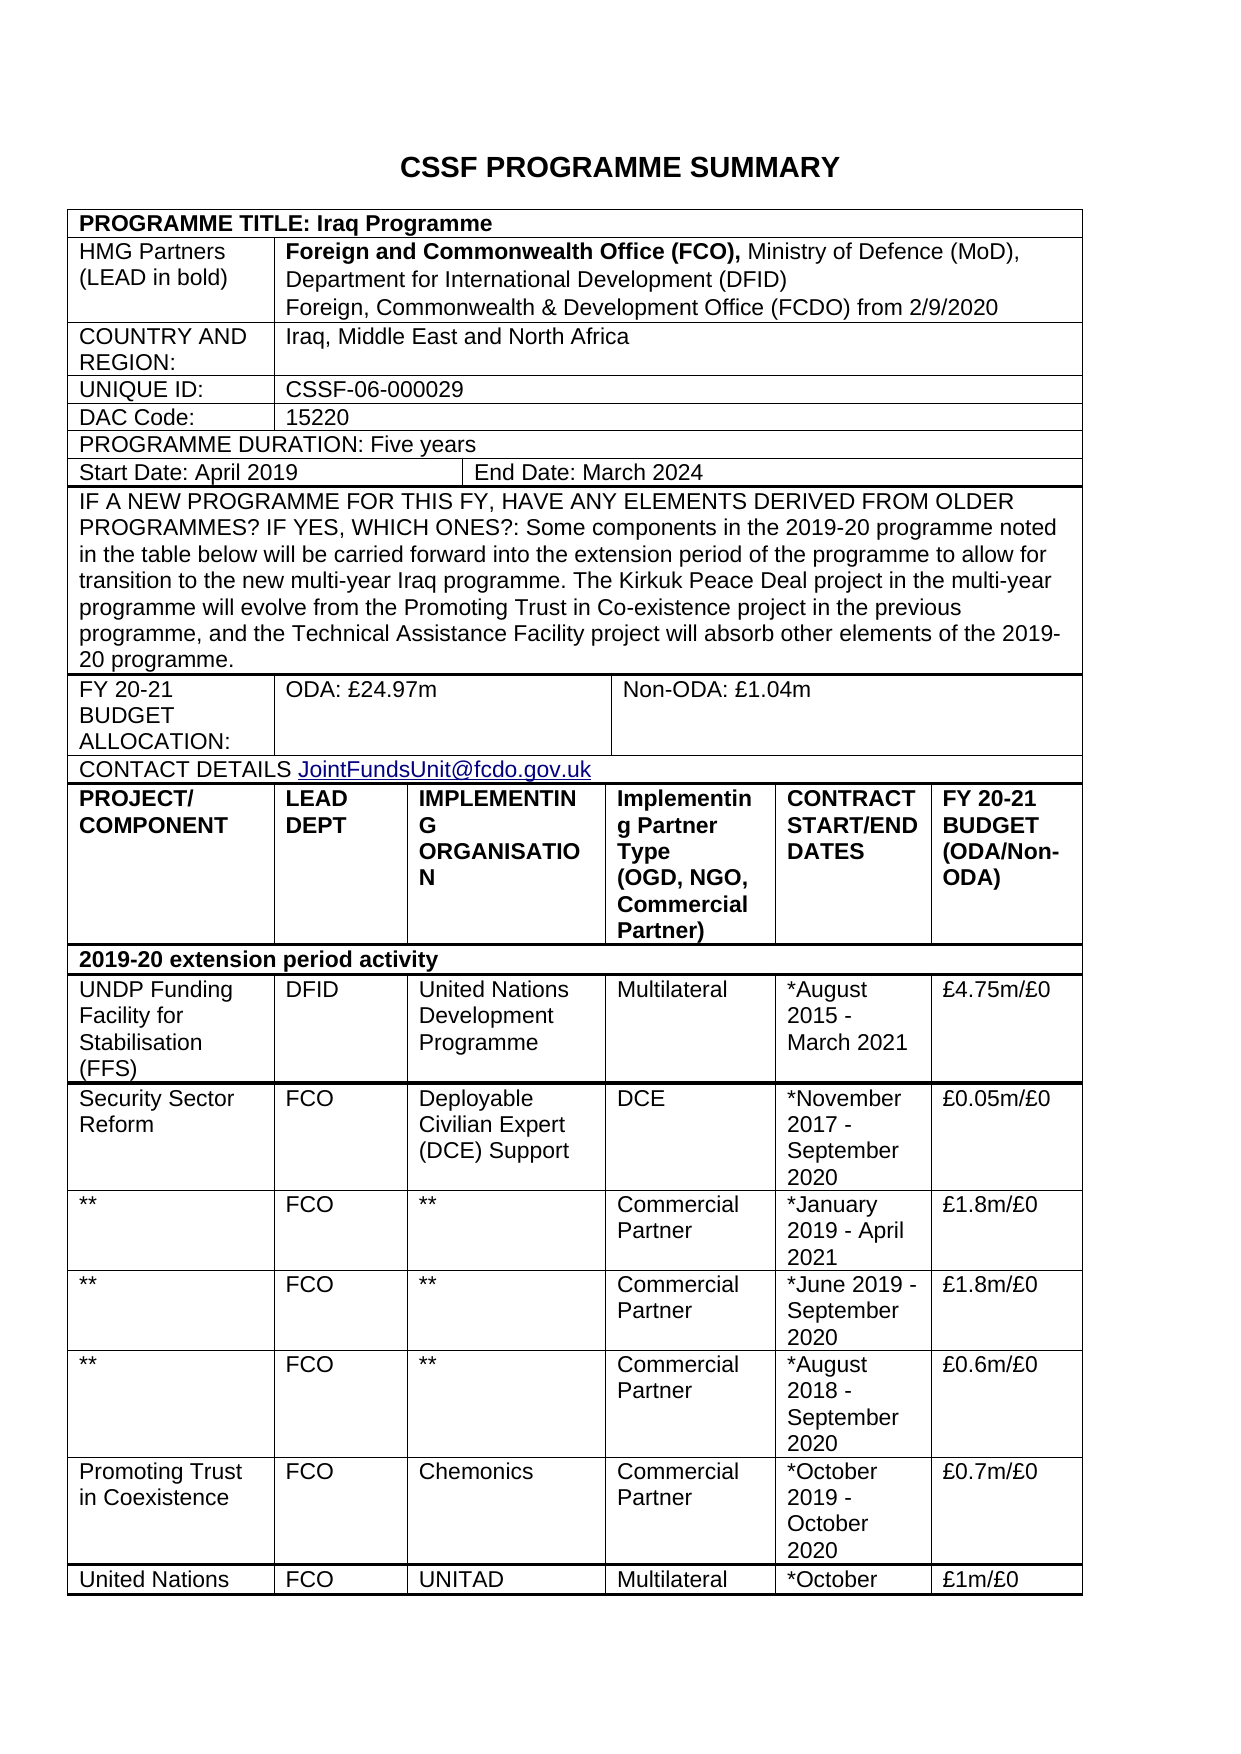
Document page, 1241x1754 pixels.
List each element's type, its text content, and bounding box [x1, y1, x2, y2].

table_cell DAC Code: [68, 404, 274, 430]
table_cell ODA: £24.97m [275, 676, 611, 755]
table_cell £1.8m/£0 [932, 1191, 1082, 1270]
table_cell Multilateral [606, 976, 775, 1081]
table_cell UNIQUE ID: [68, 376, 274, 403]
table_cell ** [408, 1351, 605, 1457]
table_cell FCO [275, 1566, 407, 1592]
table_cell £0.05m/£0 [932, 1085, 1082, 1190]
table_cell ** [68, 1271, 274, 1350]
table_cell FCO [275, 1351, 407, 1457]
table_cell 2019-20 extension period activity [68, 946, 1082, 973]
table_cell PROJECT/ COMPONENT [68, 785, 274, 943]
table_cell ** [408, 1271, 605, 1350]
table_cell Commercial Partner [606, 1458, 775, 1563]
table_cell HMG Partners (LEAD in bold) [68, 238, 274, 322]
table_cell CONTRACT START/END DATES [776, 785, 931, 943]
table_cell *June 2019 - September 2020 [776, 1271, 931, 1350]
table_cell DCE [606, 1085, 775, 1190]
table_cell DFID [275, 976, 407, 1081]
table_cell *October [776, 1566, 931, 1592]
table_cell FY 20-21 BUDGET (ODA/Non-ODA) [932, 785, 1082, 943]
table_cell FCO [275, 1085, 407, 1190]
table_cell Chemonics [408, 1458, 605, 1563]
table_cell ** [68, 1351, 274, 1457]
table_cell £1m/£0 [932, 1566, 1082, 1592]
table_cell United Nations Development Programme [408, 976, 605, 1081]
table_cell £0.7m/£0 [932, 1458, 1082, 1563]
table_cell Deployable Civilian Expert (DCE) Support [408, 1085, 605, 1190]
table_cell FCO [275, 1458, 407, 1563]
table_cell 15220 [275, 404, 1082, 430]
table_cell £0.6m/£0 [932, 1351, 1082, 1457]
table_cell IMPLEMENTING ORGANISATION [408, 785, 605, 943]
table_header PROGRAMME TITLE: Iraq Programme [68, 210, 1082, 237]
table_cell Implementing Partner Type (OGD, NGO, Commercial Partner) [606, 785, 775, 943]
table_cell United Nations [68, 1566, 274, 1592]
table_cell £1.8m/£0 [932, 1271, 1082, 1350]
table_cell IF A NEW PROGRAMME FOR THIS FY, HAVE ANY ELEMENTS DERIVED FROM OLDER PROGRAMMES? IF YES, WHICH ONES?: Some components in the 2019-20 programme noted in the table below will be carried forward into the extension period of the programme to allow for transition to the new multi-year Iraq programme. The Kirkuk Peace Deal project in the multi-year programme will evolve from the Promoting Trust in Co-existence project in the previous programme, and the Technical Assistance Facility project will absorb other elements of the 2019-20 programme. [68, 488, 1082, 672]
table_cell Commercial Partner [606, 1351, 775, 1457]
table_cell *November 2017 - September 2020 [776, 1085, 931, 1190]
table_cell ** [68, 1191, 274, 1270]
table_cell Foreign and Commonwealth Office (FCO), Ministry of Defence (MoD), Department for International Development (DFID) Foreign, Commonwealth & Development Office (FCDO) from 2/9/2020 [275, 238, 1082, 322]
table_cell Commercial Partner [606, 1191, 775, 1270]
table_cell Multilateral [606, 1566, 775, 1592]
table_cell *October 2019 - October 2020 [776, 1458, 931, 1563]
table_cell CSSF-06-000029 [275, 376, 1082, 403]
table_cell LEAD DEPT [275, 785, 407, 943]
table_cell Start Date: April 2019 [68, 459, 462, 485]
table_cell CONTACT DETAILS JointFundsUnit@fcdo.gov.uk [68, 756, 1082, 782]
table_cell *August 2018 - September 2020 [776, 1351, 931, 1457]
table_cell Non-ODA: £1.04m [612, 676, 1082, 755]
table_cell Promoting Trust in Coexistence [68, 1458, 274, 1563]
table_cell ** [408, 1191, 605, 1270]
table_cell COUNTRY AND REGION: [68, 323, 274, 375]
table_cell Iraq, Middle East and North Africa [275, 323, 1082, 375]
text CSSF PROGRAMME SUMMARY [112, 150, 1128, 183]
table_cell UNDP Funding Facility for Stabilisation (FFS) [68, 976, 274, 1081]
table_cell Security Sector Reform [68, 1085, 274, 1190]
table_cell End Date: March 2024 [463, 459, 1082, 485]
table_cell Commercial Partner [606, 1271, 775, 1350]
table_cell FCO [275, 1191, 407, 1270]
table_cell FY 20-21 BUDGET ALLOCATION: [68, 676, 274, 755]
table_cell PROGRAMME DURATION: Five years [68, 431, 1082, 457]
table_cell *January 2019 - April 2021 [776, 1191, 931, 1270]
table_cell FCO [275, 1271, 407, 1350]
table_cell £4.75m/£0 [932, 976, 1082, 1081]
table_cell UNITAD [408, 1566, 605, 1592]
table_cell *August 2015 - March 2021 [776, 976, 931, 1081]
